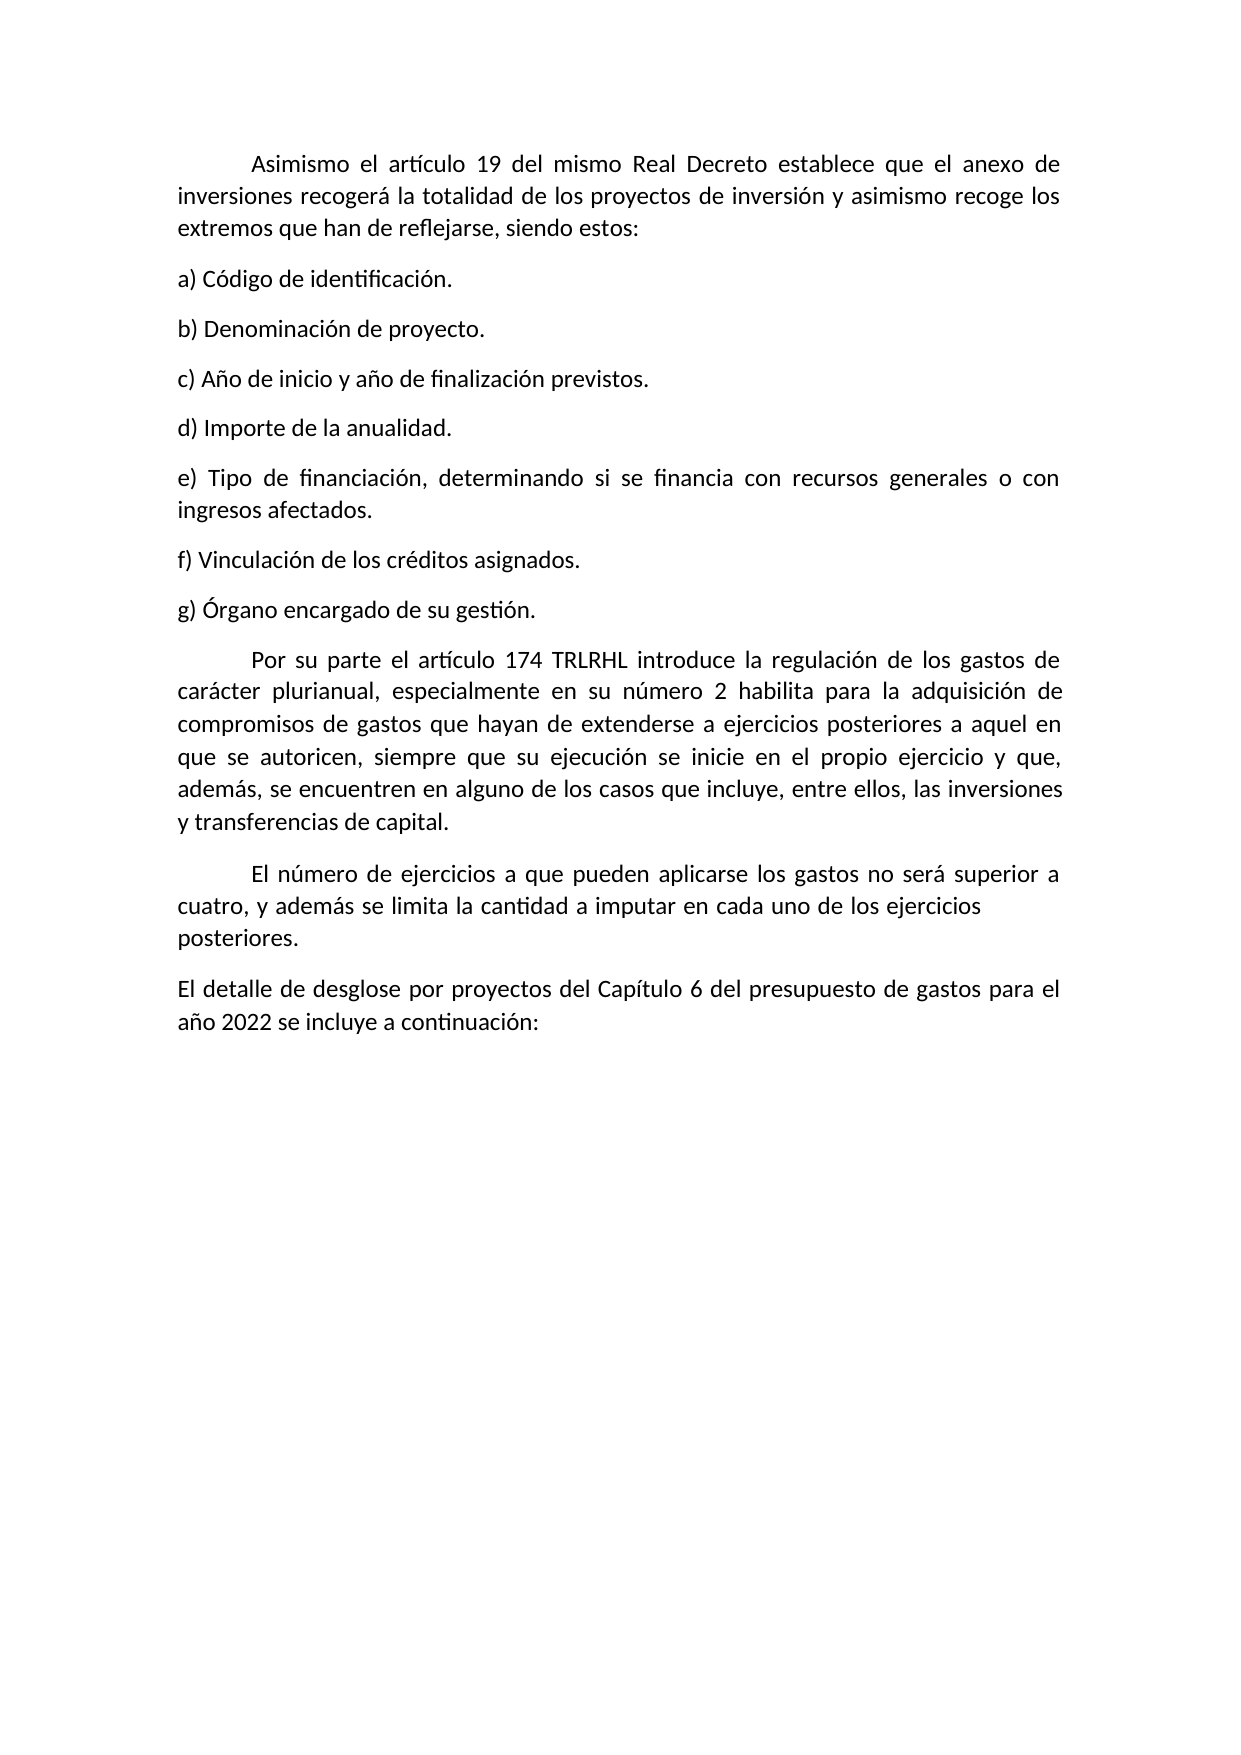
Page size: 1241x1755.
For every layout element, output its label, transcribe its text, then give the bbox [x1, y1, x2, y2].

text El detalle de desglose por proyectos del Capítulo 6 del presupuesto de gastos para el [177, 976, 1065, 1003]
text b) Denominación de proyecto. [177, 315, 487, 343]
text Por su parte el artículo 174 TRLRHL introduce la regulación de los gastos de [251, 646, 1065, 673]
text g) Órgano encargado de su gestión. [177, 596, 538, 624]
text c) Año de inicio y año de finalización previstos. [177, 365, 652, 392]
text cuatro, y además se limita la cantidad a imputar en cada uno de los ejercicios posteriores. [177, 890, 1065, 953]
text Asimismo el artículo 19 del mismo Real Decreto establece que el anexo de [251, 150, 1065, 178]
text a) Código de identificación. [177, 266, 455, 293]
text ingresos afectados. [177, 494, 1064, 525]
text año 2022 se incluye a continuación: [177, 1006, 1065, 1036]
text carácter plurianual, especialmente en su número 2 habilita para la adquisición de compromisos de gastos que hayan de extenderse a ejercicios posteriores a aquel en que se autoricen, siempre que su ejecución se inicie en el propio ejercicio y que, además, se encuentren en alguno de los casos que incluye, entre ellos, las inversiones y transferencias de capital. [177, 676, 1063, 836]
text d) Importe de la anualidad. [177, 414, 454, 442]
text inversiones recogerá la totalidad de los proyectos de inversión y asimismo recoge los extremos que han de reflejarse, siendo estos: [177, 180, 1065, 243]
text El número de ejercicios a que pueden aplicarse los gastos no será superior a [251, 860, 1065, 888]
text e) Tipo de financiación, determinando si se financia con recursos generales o con [177, 464, 1064, 492]
text f) Vinculación de los créditos asignados. [177, 547, 583, 574]
